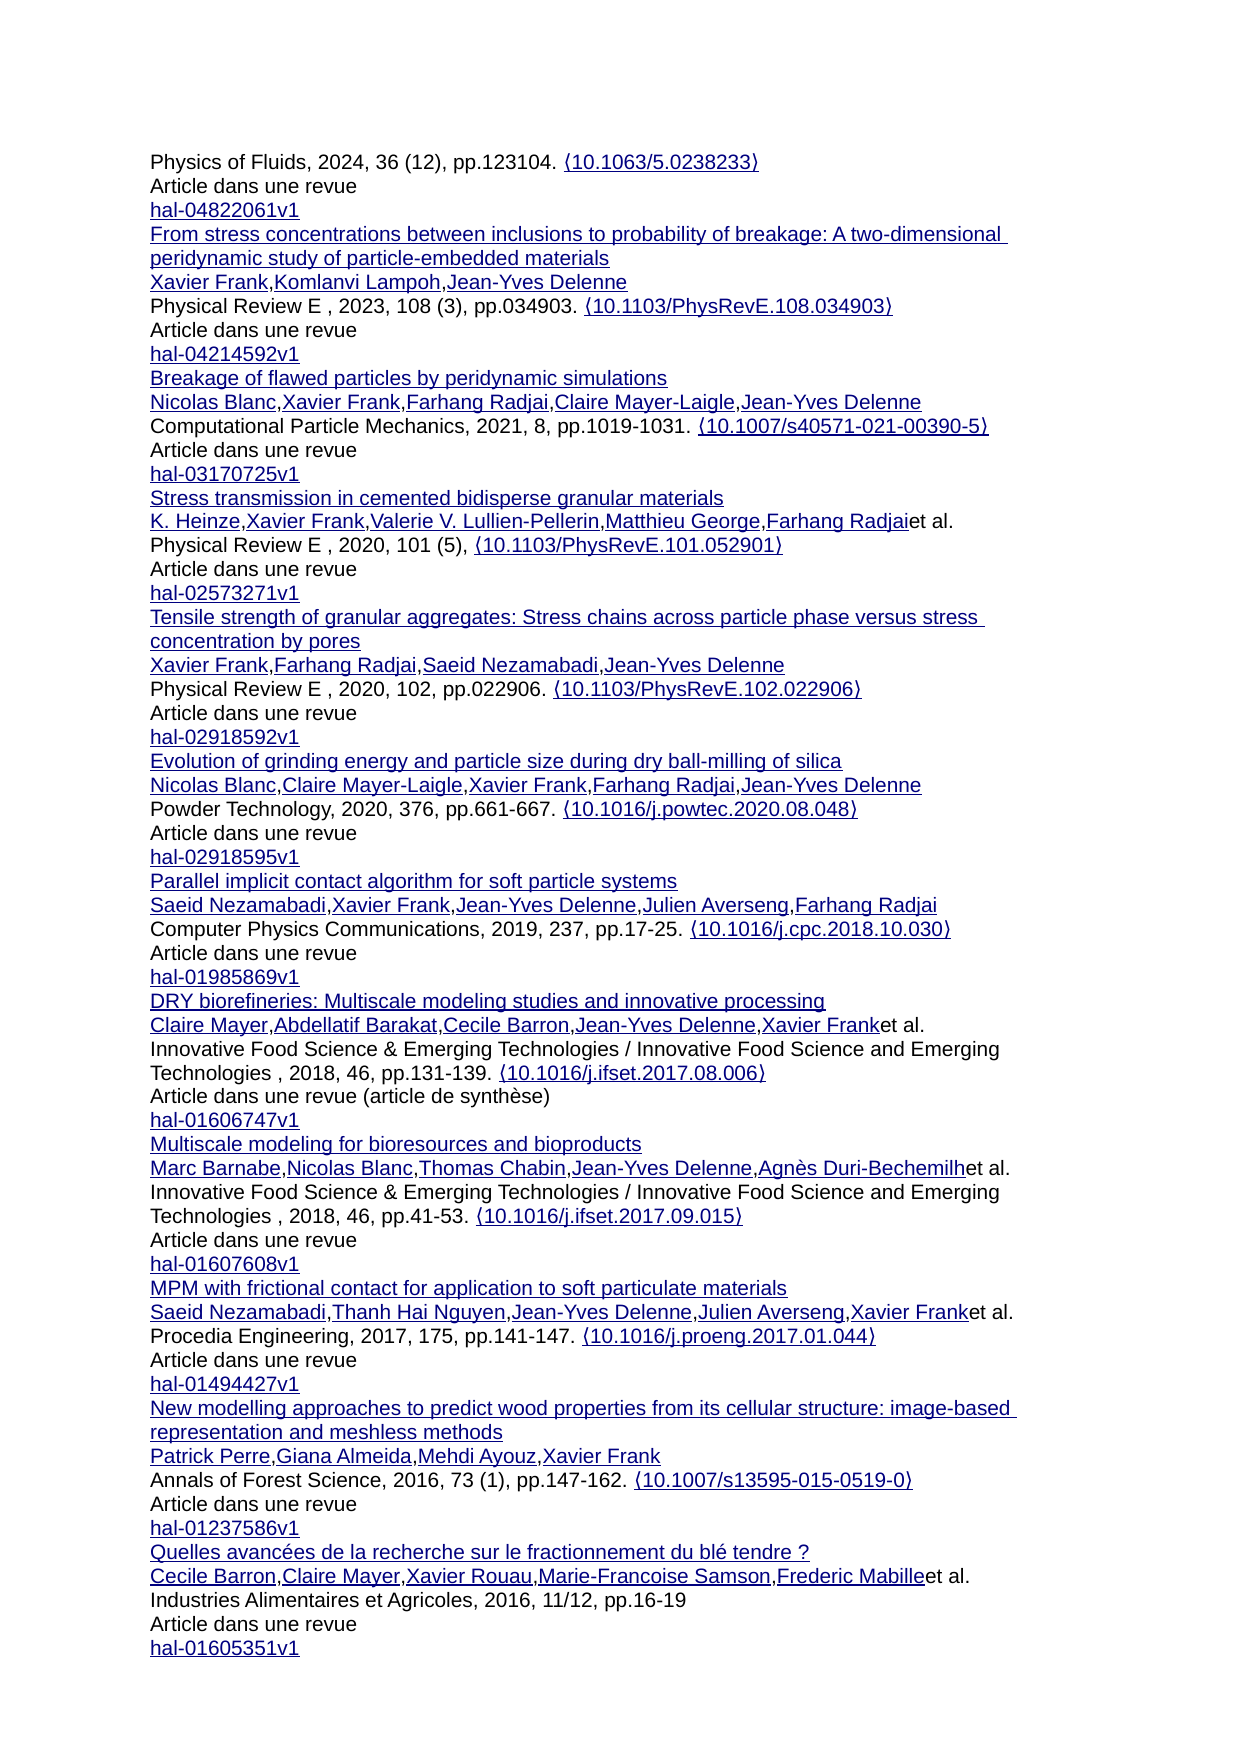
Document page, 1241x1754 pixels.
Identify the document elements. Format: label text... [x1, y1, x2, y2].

table_cell Stress transmission in cemented bidisperse granular materials K. Heinze,Xavier Frank,Valerie V. Lullien-Pellerin,Matthieu George,Farhang Radjaiet al. Physical Review E , 2020, 101 (5), ⟨10.1103/PhysRevE.101.052901⟩ Article dans une revue hal-02573271v1 [150, 485, 1090, 605]
table_cell MPM with frictional contact for application to soft particulate materials Saeid Nezamabadi,Thanh Hai Nguyen,Jean-Yves Delenne,Julien Averseng,Xavier Franket al. Procedia Engineering, 2017, 175, pp.141-147. ⟨10.1016/j.proeng.2017.01.044⟩ Article dans une revue hal-01494427v1 [150, 1276, 1090, 1396]
table_cell From stress concentrations between inclusions to probability of breakage: A two-dimensional peridynamic study of particle-embedded materials Xavier Frank,Komlanvi Lampoh,Jean-Yves Delenne Physical Review E , 2023, 108 (3), pp.034903. ⟨10.1103/PhysRevE.108.034903⟩ Article dans une revue hal-04214592v1 [150, 222, 1090, 366]
table_cell Multiscale modeling for bioresources and bioproducts Marc Barnabe,Nicolas Blanc,Thomas Chabin,Jean-Yves Delenne,Agnès Duri-Bechemilhet al. Innovative Food Science & Emerging Technologies / Innovative Food Science and Emerging Technologies , 2018, 46, pp.41-53. ⟨10.1016/j.ifset.2017.09.015⟩ Article dans une revue hal-01607608v1 [150, 1132, 1090, 1276]
table_cell DRY biorefineries: Multiscale modeling studies and innovative processing Claire Mayer,Abdellatif Barakat,Cecile Barron,Jean-Yves Delenne,Xavier Franket al. Innovative Food Science & Emerging Technologies / Innovative Food Science and Emerging Technologies , 2018, 46, pp.131-139. ⟨10.1016/j.ifset.2017.08.006⟩ Article dans une revue (article de synthèse) hal-01606747v1 [150, 989, 1090, 1132]
table_cell Parallel implicit contact algorithm for soft particle systems Saeid Nezamabadi,Xavier Frank,Jean-Yves Delenne,Julien Averseng,Farhang Radjai Computer Physics Communications, 2019, 237, pp.17-25. ⟨10.1016/j.cpc.2018.10.030⟩ Article dans une revue hal-01985869v1 [150, 869, 1090, 988]
table_cell New modelling approaches to predict wood properties from its cellular structure: image-based representation and meshless methods Patrick Perre,Giana Almeida,Mehdi Ayouz,Xavier Frank Annals of Forest Science, 2016, 73 (1), pp.147-162. ⟨10.1007/s13595-015-0519-0⟩ Article dans une revue hal-01237586v1 [150, 1396, 1090, 1539]
table_cell Tensile strength of granular aggregates: Stress chains across particle phase versus stress concentration by pores Xavier Frank,Farhang Radjai,Saeid Nezamabadi,Jean-Yves Delenne Physical Review E , 2020, 102, pp.022906. ⟨10.1103/PhysRevE.102.022906⟩ Article dans une revue hal-02918592v1 [150, 605, 1090, 749]
table_cell Quelles avancées de la recherche sur le fractionnement du blé tendre ? Cecile Barron,Claire Mayer,Xavier Rouau,Marie-Francoise Samson,Frederic Mabilleet al. Industries Alimentaires et Agricoles, 2016, 11/12, pp.16-19 Article dans une revue hal-01605351v1 [150, 1540, 1090, 1659]
table_cell Breakage of flawed particles by peridynamic simulations Nicolas Blanc,Xavier Frank,Farhang Radjai,Claire Mayer-Laigle,Jean-Yves Delenne Computational Particle Mechanics, 2021, 8, pp.1019-1031. ⟨10.1007/s40571-021-00390-5⟩ Article dans une revue hal-03170725v1 [150, 366, 1090, 485]
table_cell Physics of Fluids, 2024, 36 (12), pp.123104. ⟨10.1063/5.0238233⟩ Article dans une revue hal-04822061v1 [150, 150, 1090, 222]
table_cell Evolution of grinding energy and particle size during dry ball-milling of silica Nicolas Blanc,Claire Mayer-Laigle,Xavier Frank,Farhang Radjai,Jean-Yves Delenne Powder Technology, 2020, 376, pp.661-667. ⟨10.1016/j.powtec.2020.08.048⟩ Article dans une revue hal-02918595v1 [150, 749, 1090, 869]
